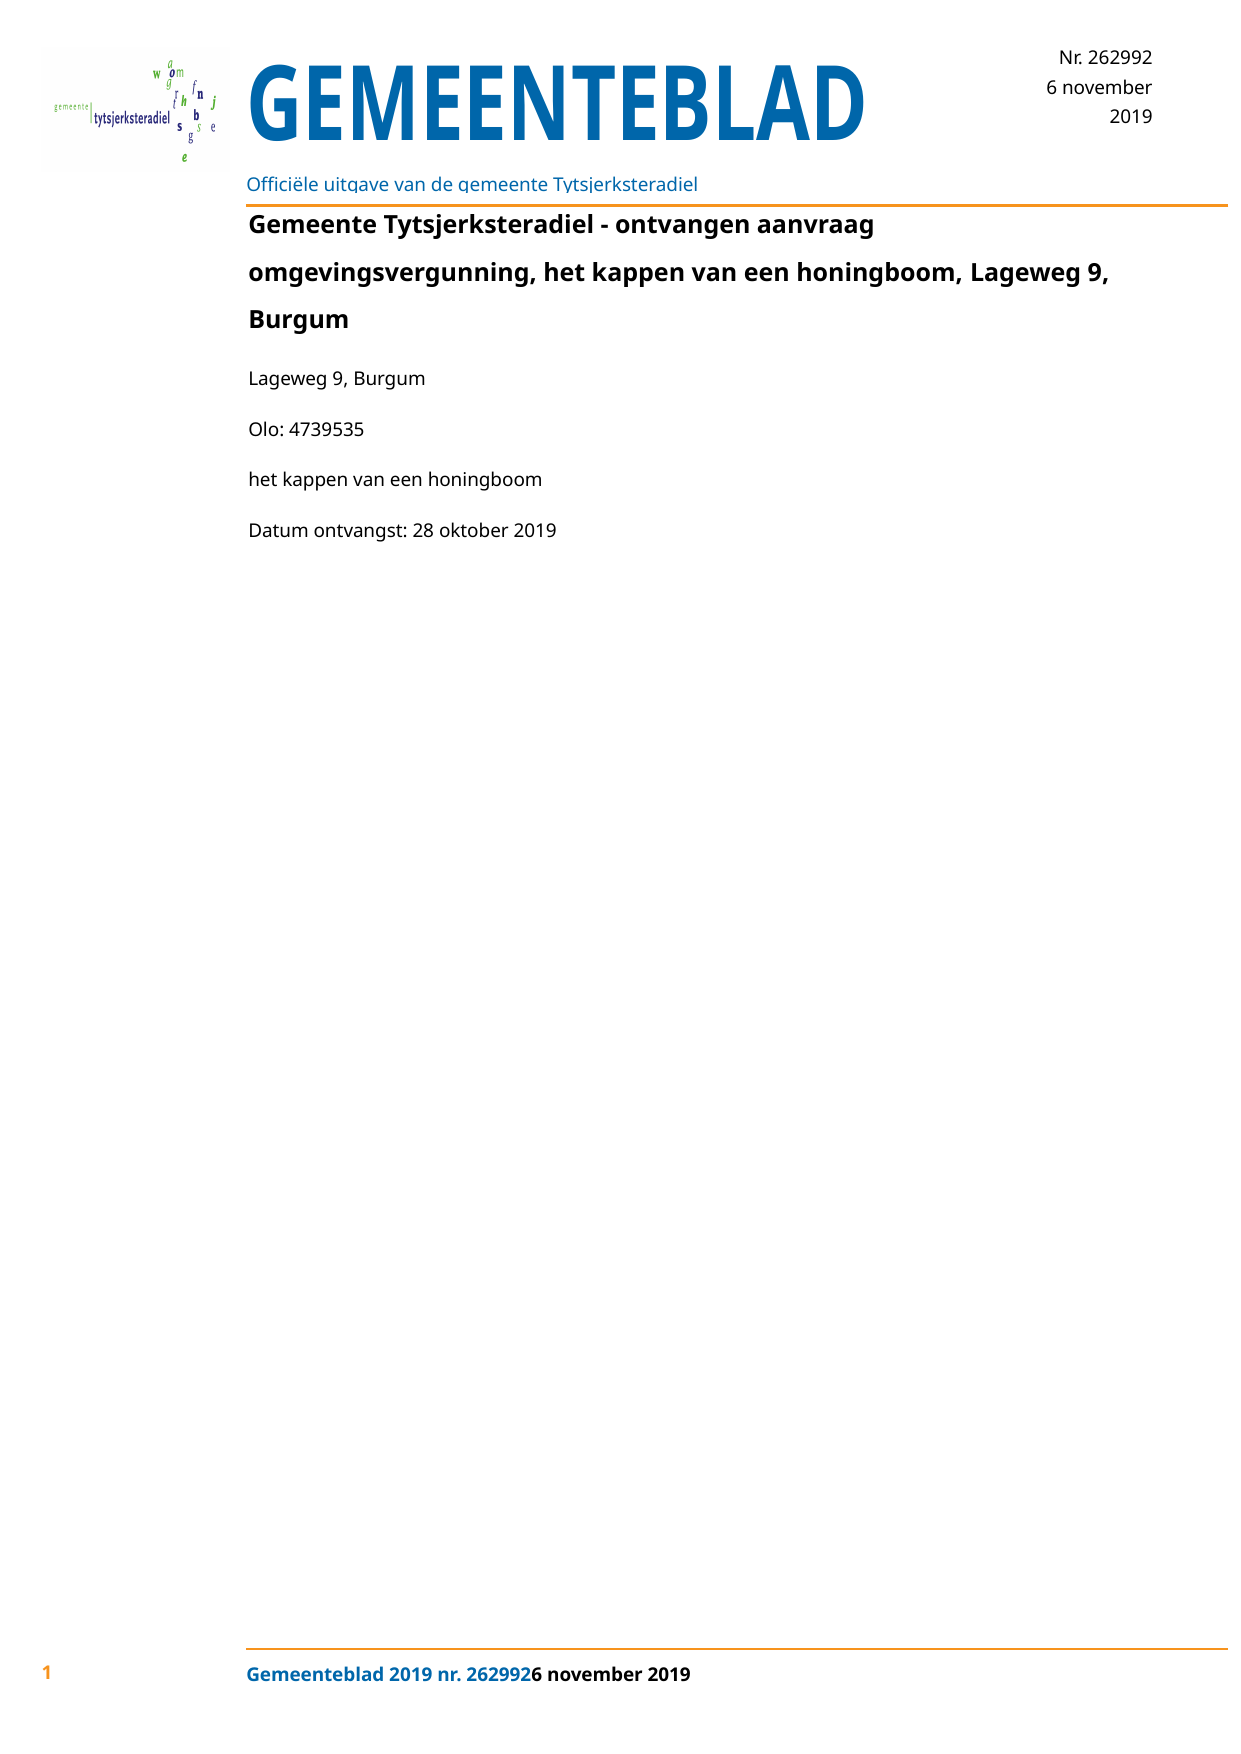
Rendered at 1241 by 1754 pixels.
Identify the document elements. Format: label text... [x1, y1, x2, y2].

text Lageweg 9, Burgum [248, 366, 1152, 391]
picture [41, 47, 231, 172]
text het kappen van een honingboom [248, 466, 1152, 492]
text Datum ontvangst: 28 oktober 2019 [248, 517, 1152, 542]
text Olo: 4739535 [248, 416, 1152, 442]
text Gemeente Tytsjerksteradiel - ontvangen aanvraag omgevingsvergunning, het kappen van een honingboom, Lageweg 9, Burgum [248, 207, 1152, 336]
